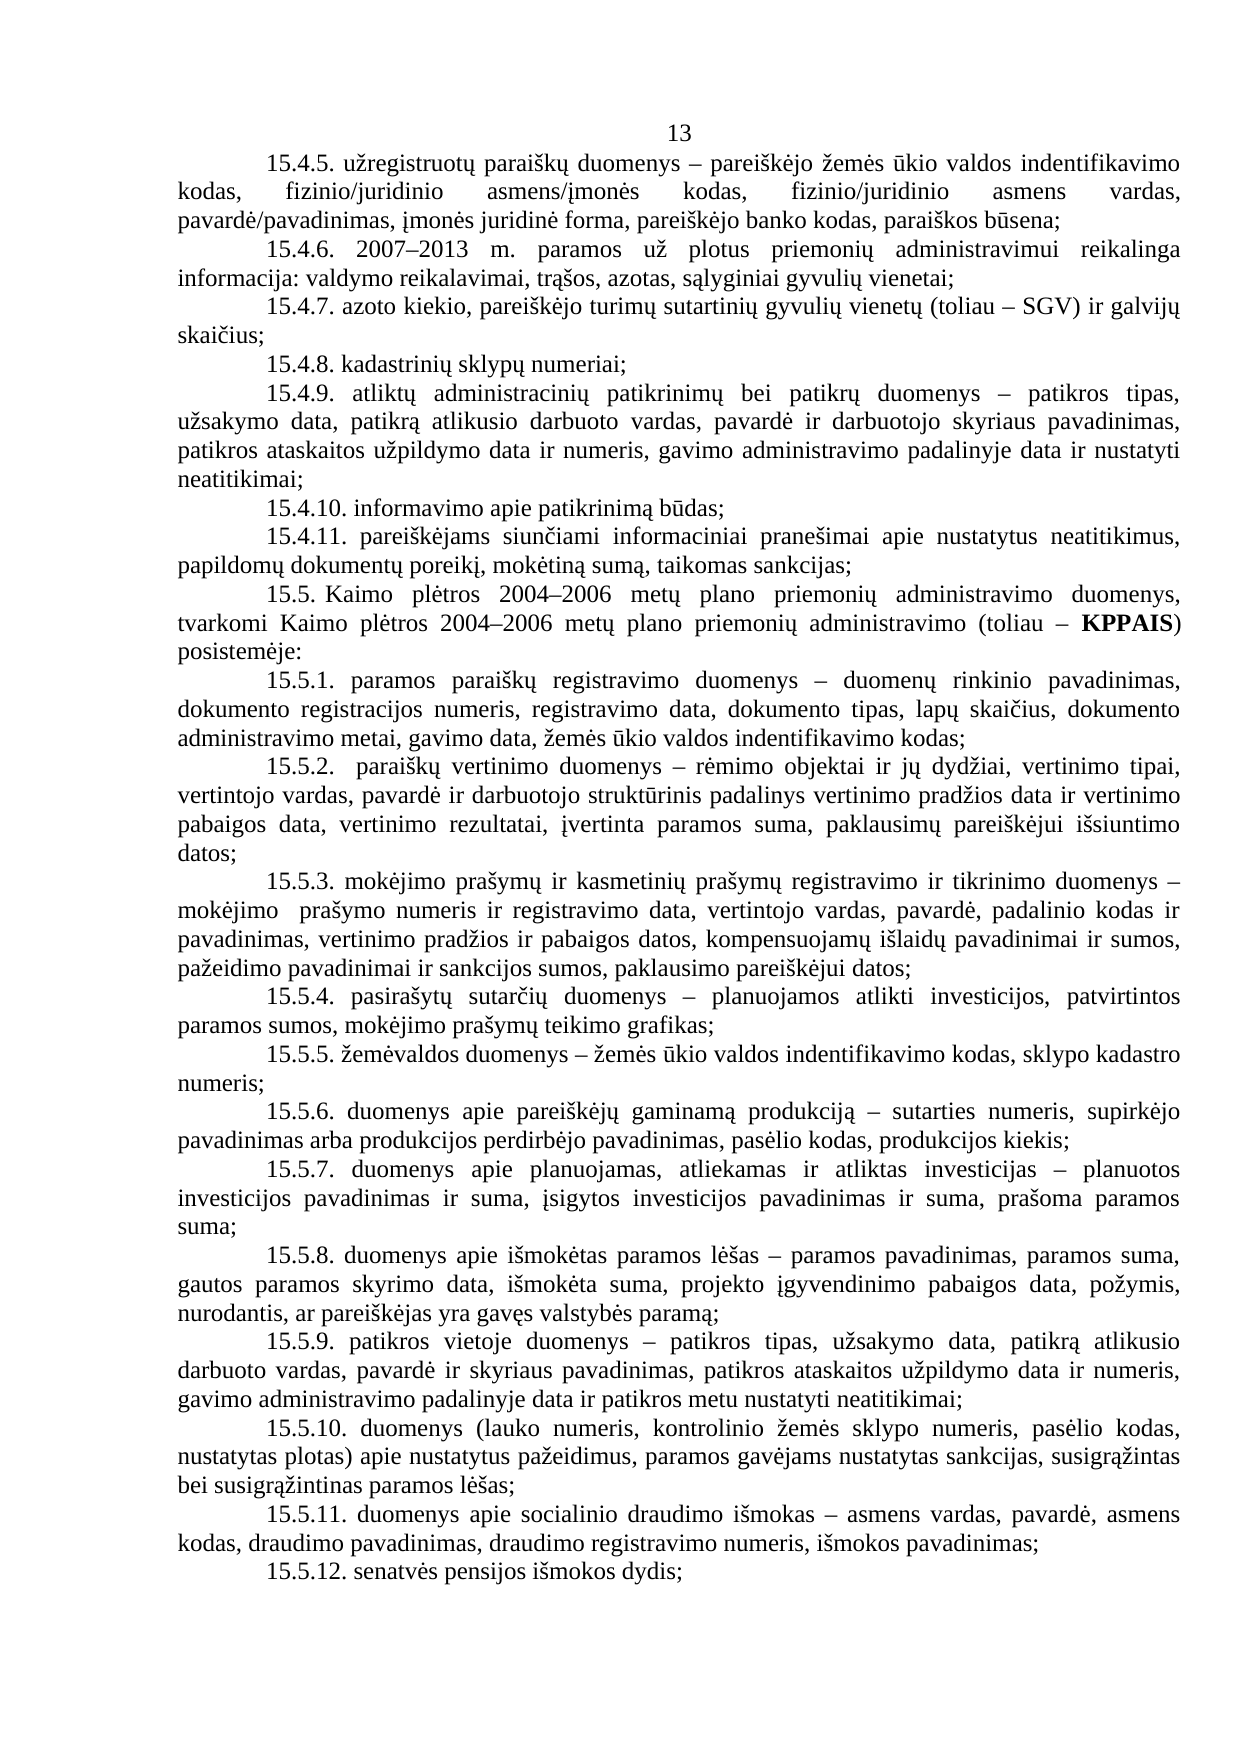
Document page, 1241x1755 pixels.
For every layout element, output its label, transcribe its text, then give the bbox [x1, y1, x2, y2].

text 15.5.12. senatvės pensijos išmokos dydis; [177, 1556, 1181, 1585]
text 15.5.7. duomenys apie planuojamas, atliekamas ir atliktas investicijas – planuotos investicijos pavadinimas ir suma, įsigytos investicijos pavadinimas ir suma, prašoma paramos suma; [177, 1154, 1181, 1240]
text 15.5.3. mokėjimo prašymų ir kasmetinių prašymų registravimo ir tikrinimo duomenys – mokėjimo prašymo numeris ir registravimo data, vertintojo vardas, pavardė, padalinio kodas ir pavadinimas, vertinimo pradžios ir pabaigos datos, kompensuojamų išlaidų pavadinimai ir sumos, pažeidimo pavadinimai ir sankcijos sumos, paklausimo pareiškėjui datos; [177, 866, 1181, 981]
text 15.4.8. kadastrinių sklypų numeriai; [177, 349, 1181, 378]
text 15.4.7. azoto kiekio, pareiškėjo turimų sutartinių gyvulių vienetų (toliau – SGV) ir galvijų skaičius; [177, 291, 1181, 349]
text 15.5.8. duomenys apie išmokėtas paramos lėšas – paramos pavadinimas, paramos suma, gautos paramos skyrimo data, išmokėta suma, projekto įgyvendinimo pabaigos data, požymis, nurodantis, ar pareiškėjas yra gavęs valstybės paramą; [177, 1240, 1181, 1326]
text 15.5.6. duomenys apie pareiškėjų gaminamą produkciją – sutarties numeris, supirkėjo pavadinimas arba produkcijos perdirbėjo pavadinimas, pasėlio kodas, produkcijos kiekis; [177, 1096, 1181, 1154]
text 15.5.2. paraiškų vertinimo duomenys – rėmimo objektai ir jų dydžiai, vertinimo tipai, vertintojo vardas, pavardė ir darbuotojo struktūrinis padalinys vertinimo pradžios data ir vertinimo pabaigos data, vertinimo rezultatai, įvertinta paramos suma, paklausimų pareiškėjui išsiuntimo datos; [177, 751, 1181, 866]
text 15.4.9. atliktų administracinių patikrinimų bei patikrų duomenys – patikros tipas, užsakymo data, patikrą atlikusio darbuoto vardas, pavardė ir darbuotojo skyriaus pavadinimas, patikros ataskaitos užpildymo data ir numeris, gavimo administravimo padalinyje data ir nustatyti neatitikimai; [177, 378, 1181, 493]
text 15.4.5. užregistruotų paraiškų duomenys – pareiškėjo žemės ūkio valdos indentifikavimo kodas, fizinio/juridinio asmens/įmonės kodas, fizinio/juridinio asmens vardas, pavardė/pavadinimas, įmonės juridinė forma, pareiškėjo banko kodas, paraiškos būsena; [177, 148, 1181, 234]
text 15.5.10. duomenys (lauko numeris, kontrolinio žemės sklypo numeris, pasėlio kodas, nustatytas plotas) apie nustatytus pažeidimus, paramos gavėjams nustatytas sankcijas, susigrąžintas bei susigrąžintinas paramos lėšas; [177, 1413, 1181, 1499]
text 15.5.1. paramos paraiškų registravimo duomenys – duomenų rinkinio pavadinimas, dokumento registracijos numeris, registravimo data, dokumento tipas, lapų skaičius, dokumento administravimo metai, gavimo data, žemės ūkio valdos indentifikavimo kodas; [177, 665, 1181, 751]
text 15.4.6. 2007–2013 m. paramos už plotus priemonių administravimui reikalinga informacija: valdymo reikalavimai, trąšos, azotas, sąlyginiai gyvulių vienetai; [177, 234, 1181, 291]
text 15.5.11. duomenys apie socialinio draudimo išmokas – asmens vardas, pavardė, asmens kodas, draudimo pavadinimas, draudimo registravimo numeris, išmokos pavadinimas; [177, 1499, 1181, 1556]
text 15.4.10. informavimo apie patikrinimą būdas; [177, 493, 1181, 521]
text 15.4.11. pareiškėjams siunčiami informaciniai pranešimai apie nustatytus neatitikimus, papildomų dokumentų poreikį, mokėtiną sumą, taikomas sankcijas; [177, 521, 1181, 579]
text 15.5.9. patikros vietoje duomenys – patikros tipas, užsakymo data, patikrą atlikusio darbuoto vardas, pavardė ir skyriaus pavadinimas, patikros ataskaitos užpildymo data ir numeris, gavimo administravimo padalinyje data ir patikros metu nustatyti neatitikimai; [177, 1326, 1181, 1413]
text 15.5. Kaimo plėtros 2004–2006 metų plano priemonių administravimo duomenys, tvarkomi Kaimo plėtros 2004–2006 metų plano priemonių administravimo (toliau – KPPAIS) posistemėje: [177, 579, 1181, 665]
text 15.5.5. žemėvaldos duomenys – žemės ūkio valdos indentifikavimo kodas, sklypo kadastro numeris; [177, 1039, 1181, 1096]
text 15.5.4. pasirašytų sutarčių duomenys – planuojamos atlikti investicijos, patvirtintos paramos sumos, mokėjimo prašymų teikimo grafikas; [177, 981, 1181, 1039]
